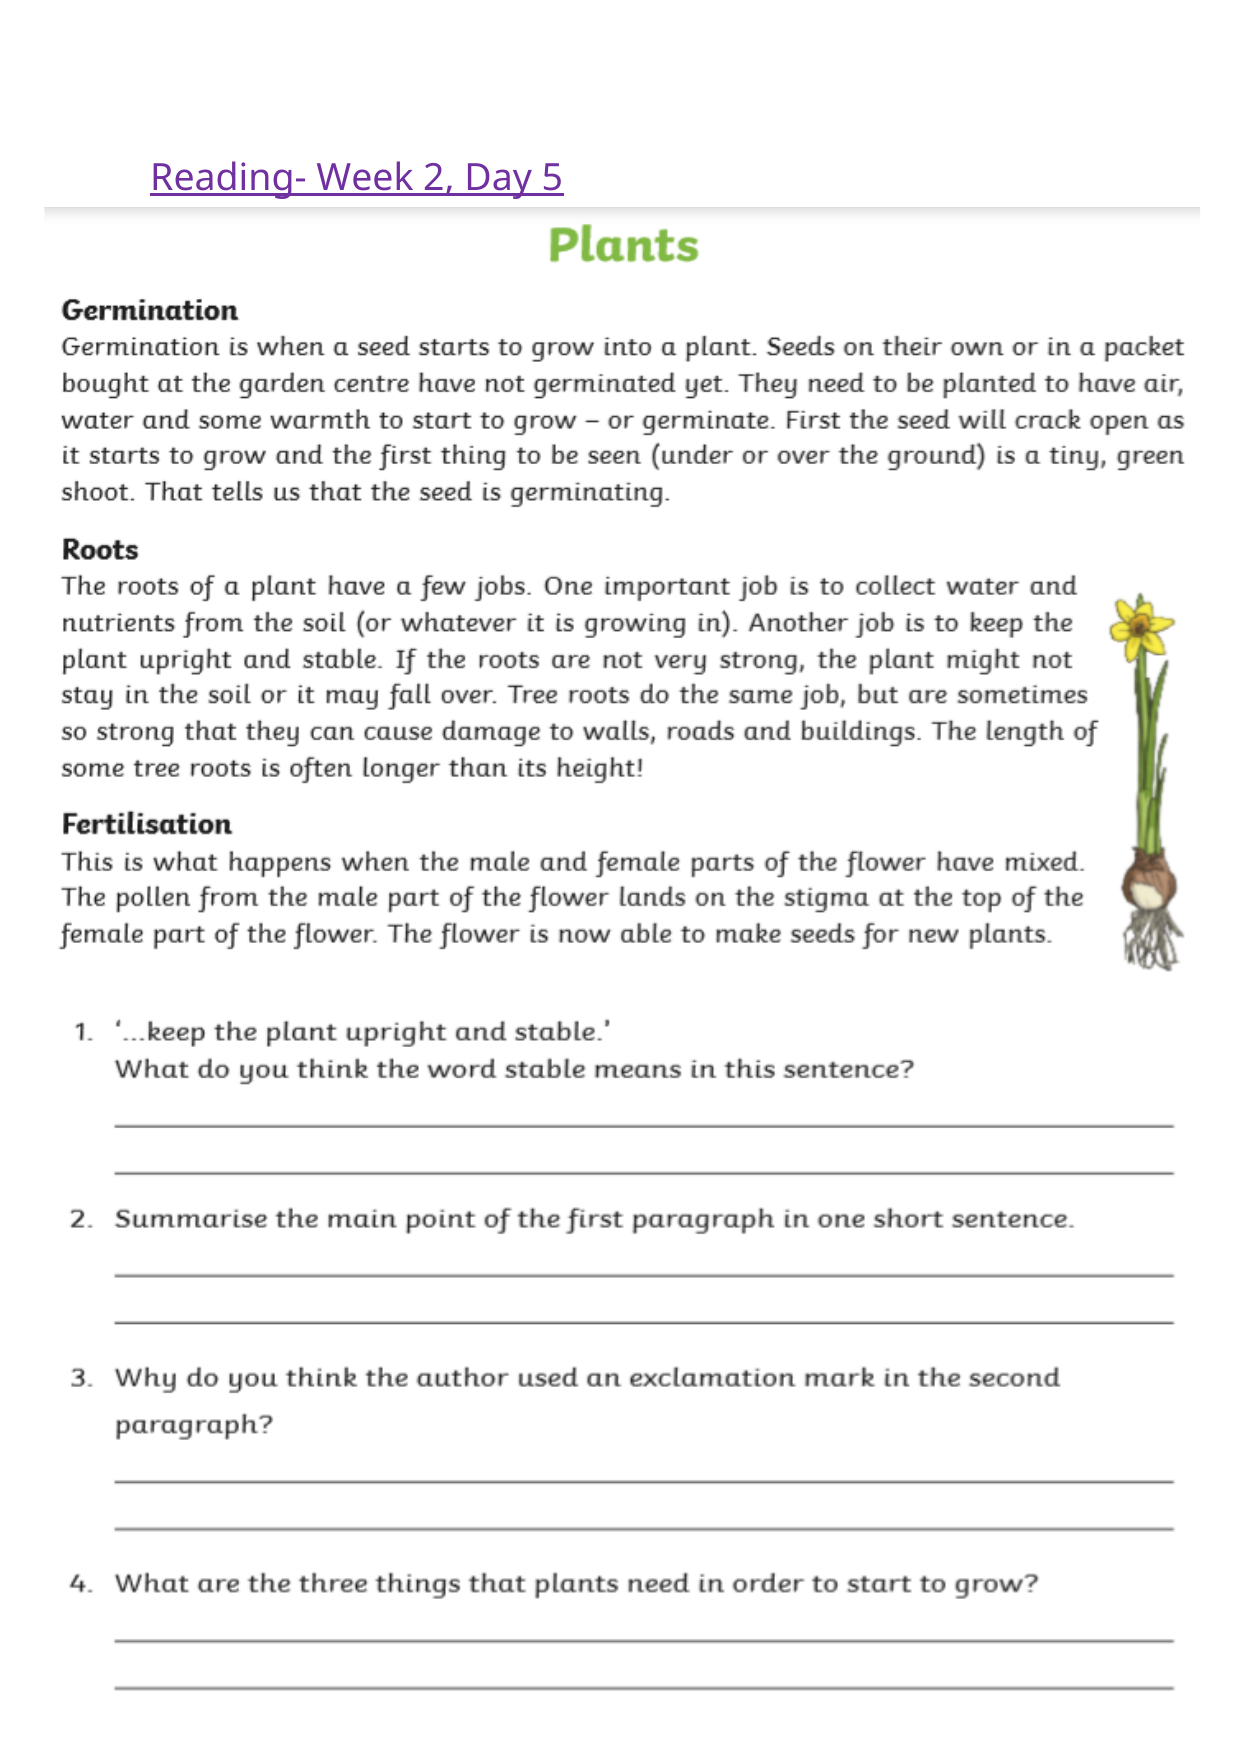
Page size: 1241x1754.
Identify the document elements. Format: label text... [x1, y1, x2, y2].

text Reading- Week 2, Day 5 [150, 150, 1090, 201]
